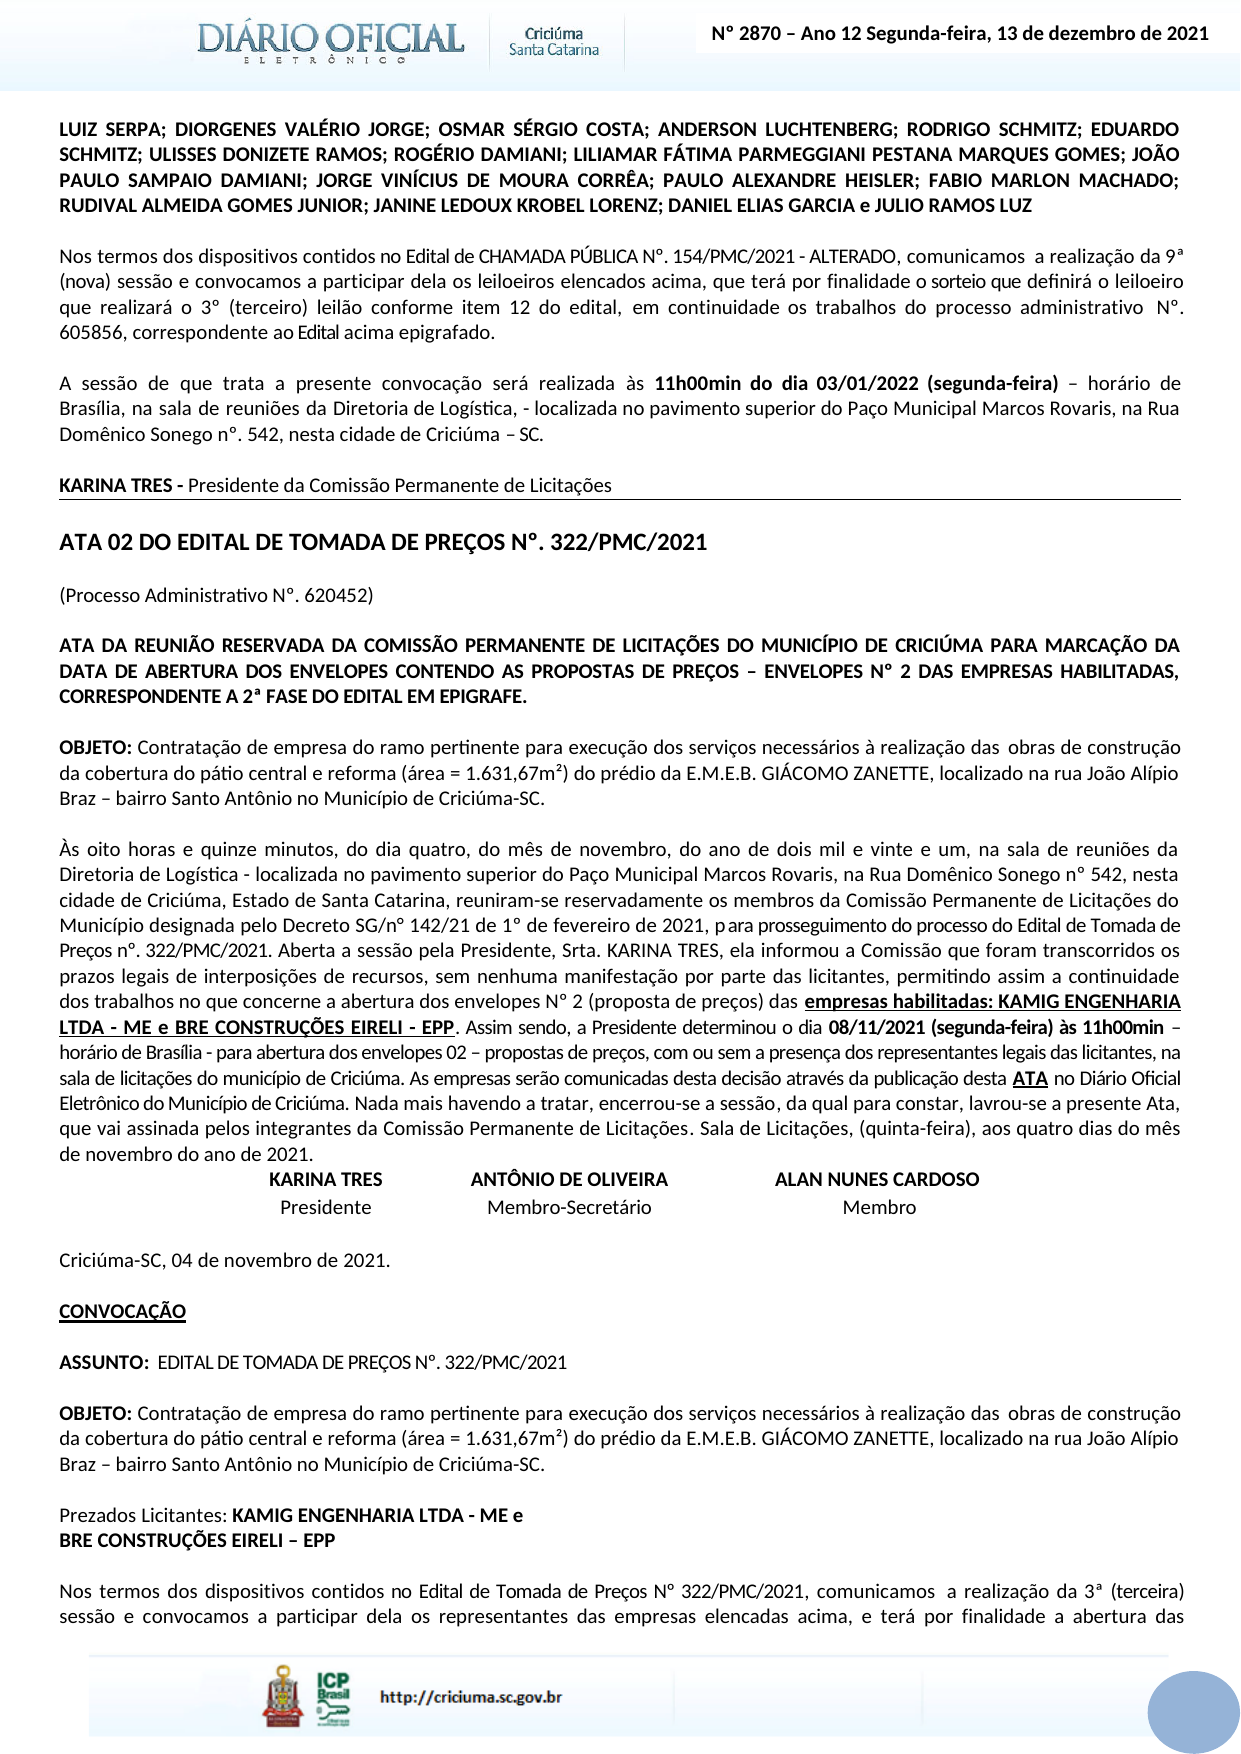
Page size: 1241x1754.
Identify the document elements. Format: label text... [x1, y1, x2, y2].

text Às oito horas e quinze minutos, do dia quatro, do mês de novembro, do ano de dois mil e vinte e um, na sala de reuniões da Diretoria de Logística - localizada no pavimento superior do Paço Municipal Marcos Rovaris, na Rua Domênico Sonego nº 542, nesta cidade de Criciúma, Estado de Santa Catarina, reuniram-se reservadamente os membros da Comissão Permanente de Licitações do Município designada pelo Decreto SG/n° 142/21 de 1º de fevereiro de 2021, para prosseguimento do processo do Edital de Tomada de Preços nº. 322/PMC/2021. Aberta a sessão pela Presidente, Srta. KARINA TRES, ela informou a Comissão que foram transcorridos os prazos legais de interposições de recursos, sem nenhuma manifestação por parte das licitantes, permitindo assim a continuidade dos trabalhos no que concerne a abertura dos envelopes Nº 2 (proposta de preços) das empresas habilitadas: KAMIG ENGENHARIA LTDA - ME e BRE CONSTRUÇÕES EIRELI - EPP. Assim sendo, a Presidente determinou o dia 08/11/2021 (segunda-feira) às 11h00min – horário de Brasília - para abertura dos envelopes 02 – propostas de preços, com ou sem a presença dos representantes legais das licitantes, na sala de licitações do município de Criciúma. As empresas serão comunicadas desta decisão através da publicação desta ATA no Diário Oficial Eletrônico do Município de Criciúma. Nada mais havendo a tratar, encerrou-se a sessão, da qual para constar, lavrou-se a presente Ata, que vai assinada pelos integrantes da Comissão Permanente de Licitações. Sala de Licitações, (quinta-feira), aos quatro dias do mês de novembro do ano de 2021. [59, 836, 1181, 1166]
table_header ANTÔNIO DE OLIVEIRA [429, 1166, 739, 1194]
table_header ALAN NUNES CARDOSO [739, 1166, 1020, 1194]
text Criciúma-SC, 04 de novembro de 2021. [59, 1248, 1181, 1273]
text BRE CONSTRUÇÕES EIRELI – EPP [59, 1527, 1181, 1553]
table_cell Presidente [223, 1194, 429, 1222]
text (Processo Administrativo Nº. 620452) [59, 582, 1183, 607]
text CONVOCAÇÃO [59, 1298, 1181, 1324]
text KARINA TRES - Presidente da Comissão Permanente de Licitações [59, 472, 1181, 499]
text Prezados Licitantes: KAMIG ENGENHARIA LTDA - ME e [59, 1502, 1181, 1527]
text ATA DA REUNIÃO RESERVADA DA COMISSÃO PERMANENTE DE LICITAÇÕES DO MUNICÍPIO DE CRICIÚMA PARA MARCAÇÃO DA DATA DE ABERTURA DOS ENVELOPES CONTENDO AS PROPOSTAS DE PREÇOS – ENVELOPES Nº 2 DAS EMPRESAS HABILITADAS, CORRESPONDENTE A 2ª FASE DO EDITAL EM EPIGRAFE. [59, 633, 1181, 709]
text A sessão de que trata a presente convocação será realizada às 11h00min do dia 03/01/2022 (segunda-feira) – horário de Brasília, na sala de reuniões da Diretoria de Logística, - localizada no pavimento superior do Paço Municipal Marcos Rovaris, na Rua Domênico Sonego nº. 542, nesta cidade de Criciúma – SC. [59, 370, 1182, 446]
text OBJETO: Contratação de empresa do ramo pertinente para execução dos serviços necessários à realização das obras de construção da cobertura do pátio central e reforma (área = 1.631,67m²) do prédio da E.M.E.B. GIÁCOMO ZANETTE, localizado na rua João Alípio Braz – bairro Santo Antônio no Município de Criciúma-SC. [59, 734, 1181, 811]
text LUIZ SERPA; DIORGENES VALÉRIO JORGE; OSMAR SÉRGIO COSTA; ANDERSON LUCHTENBERG; RODRIGO SCHMITZ; EDUARDO SCHMITZ; ULISSES DONIZETE RAMOS; ROGÉRIO DAMIANI; LILIAMAR FÁTIMA PARMEGGIANI PESTANA MARQUES GOMES; JOÃO PAULO SAMPAIO DAMIANI; JORGE VINÍCIUS DE MOURA CORRÊA; PAULO ALEXANDRE HEISLER; FABIO MARLON MACHADO; RUDIVAL ALMEIDA GOMES JUNIOR; JANINE LEDOUX KROBEL LORENZ; DANIEL ELIAS GARCIA e JULIO RAMOS LUZ [59, 116, 1181, 218]
table_cell Membro-Secretário [429, 1194, 739, 1222]
text OBJETO: Contratação de empresa do ramo pertinente para execução dos serviços necessários à realização das obras de construção da cobertura do pátio central e reforma (área = 1.631,67m²) do prédio da E.M.E.B. GIÁCOMO ZANETTE, localizado na rua João Alípio Braz – bairro Santo Antônio no Município de Criciúma-SC. [59, 1400, 1181, 1476]
text Nos termos dos dispositivos contidos no Edital de CHAMADA PÚBLICA Nº. 154/PMC/2021 - ALTERADO, comunicamos a realização da 9ª (nova) sessão e convocamos a participar dela os leiloeiros elencados acima, que terá por finalidade o sorteio que definirá o leiloeiro que realizará o 3º (terceiro) leilão conforme item 12 do edital, em continuidade os trabalhos do processo administrativo Nº. 605856, correspondente ao Edital acima epigrafado. [59, 243, 1184, 345]
table_header KARINA TRES [223, 1166, 429, 1194]
table_cell Membro [739, 1194, 1020, 1222]
text Nos termos dos dispositivos contidos no Edital de Tomada de Preços Nº 322/PMC/2021, comunicamos a realização da 3ª (terceira) sessão e convocamos a participar dela os representantes das empresas elencadas acima, e terá por finalidade a abertura das [59, 1578, 1184, 1629]
text ATA 02 DO EDITAL DE TOMADA DE PREÇOS Nº. 322/PMC/2021 [59, 526, 1183, 556]
text ASSUNTO: EDITAL DE TOMADA DE PREÇOS Nº. 322/PMC/2021 [59, 1349, 1184, 1375]
